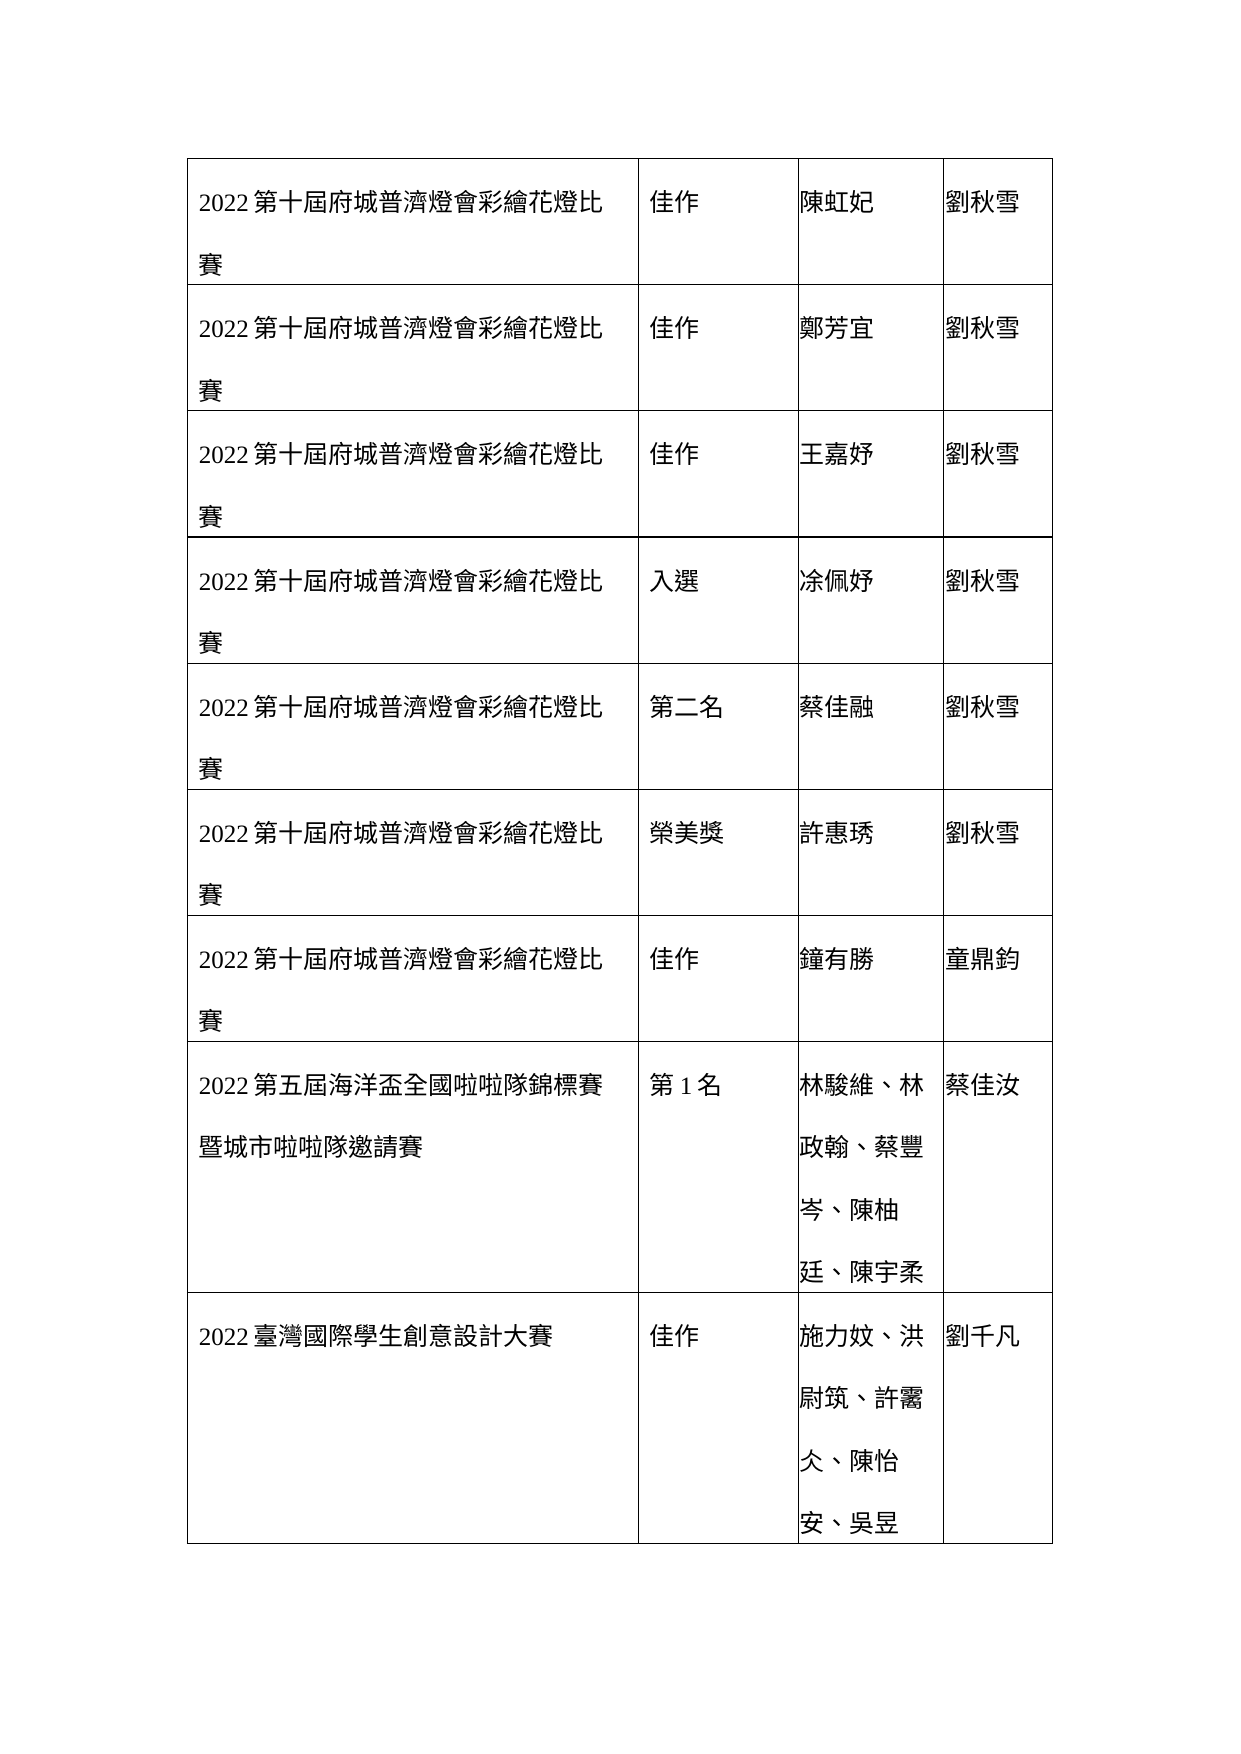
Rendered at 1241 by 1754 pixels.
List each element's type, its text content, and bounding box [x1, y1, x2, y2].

table_cell 2022第十屆府城普濟燈會彩繪花燈比賽 [188, 538, 638, 662]
table_cell 許惠琇 [799, 790, 943, 914]
table_cell 2022第十屆府城普濟燈會彩繪花燈比賽 [188, 411, 638, 536]
table_cell 佳作 [639, 1293, 798, 1543]
table_cell 2022臺灣國際學生創意設計大賽 [188, 1293, 638, 1543]
table_cell 劉秋雪 [944, 538, 1052, 662]
table_cell 佳作 [639, 916, 798, 1041]
table_cell 入選 [639, 538, 798, 662]
table_cell 陳虹妃 [799, 159, 943, 284]
table_cell 佳作 [639, 285, 798, 410]
table_cell 施力妏、洪尉筑、許霱仌、陳怡安、吳昱 [799, 1293, 943, 1543]
table_cell 林駿維、林政翰、蔡豐岑、陳柚廷、陳宇柔 [799, 1042, 943, 1292]
table_cell 2022第十屆府城普濟燈會彩繪花燈比賽 [188, 285, 638, 410]
table_cell 2022第十屆府城普濟燈會彩繪花燈比賽 [188, 159, 638, 284]
table_cell 凃佩妤 [799, 538, 943, 662]
table_cell 劉秋雪 [944, 159, 1052, 284]
table_cell 鐘有勝 [799, 916, 943, 1041]
table_cell 王嘉妤 [799, 411, 943, 536]
table_cell 劉千凡 [944, 1293, 1052, 1543]
table_cell 童鼎鈞 [944, 916, 1052, 1041]
table_cell 蔡佳汝 [944, 1042, 1052, 1292]
table_cell 佳作 [639, 159, 798, 284]
table_cell 劉秋雪 [944, 411, 1052, 536]
table_cell 劉秋雪 [944, 790, 1052, 914]
table_cell 榮美獎 [639, 790, 798, 914]
table_cell 第二名 [639, 664, 798, 788]
table_cell 蔡佳融 [799, 664, 943, 788]
table_cell 2022第十屆府城普濟燈會彩繪花燈比賽 [188, 916, 638, 1041]
table_cell 佳作 [639, 411, 798, 536]
table_cell 2022第十屆府城普濟燈會彩繪花燈比賽 [188, 664, 638, 788]
table_cell 2022第十屆府城普濟燈會彩繪花燈比賽 [188, 790, 638, 914]
table_cell 2022第五屆海洋盃全國啦啦隊錦標賽暨城市啦啦隊邀請賽 [188, 1042, 638, 1292]
table_cell 劉秋雪 [944, 285, 1052, 410]
table_cell 第1名 [639, 1042, 798, 1292]
table_cell 鄭芳宜 [799, 285, 943, 410]
table_cell 劉秋雪 [944, 664, 1052, 788]
